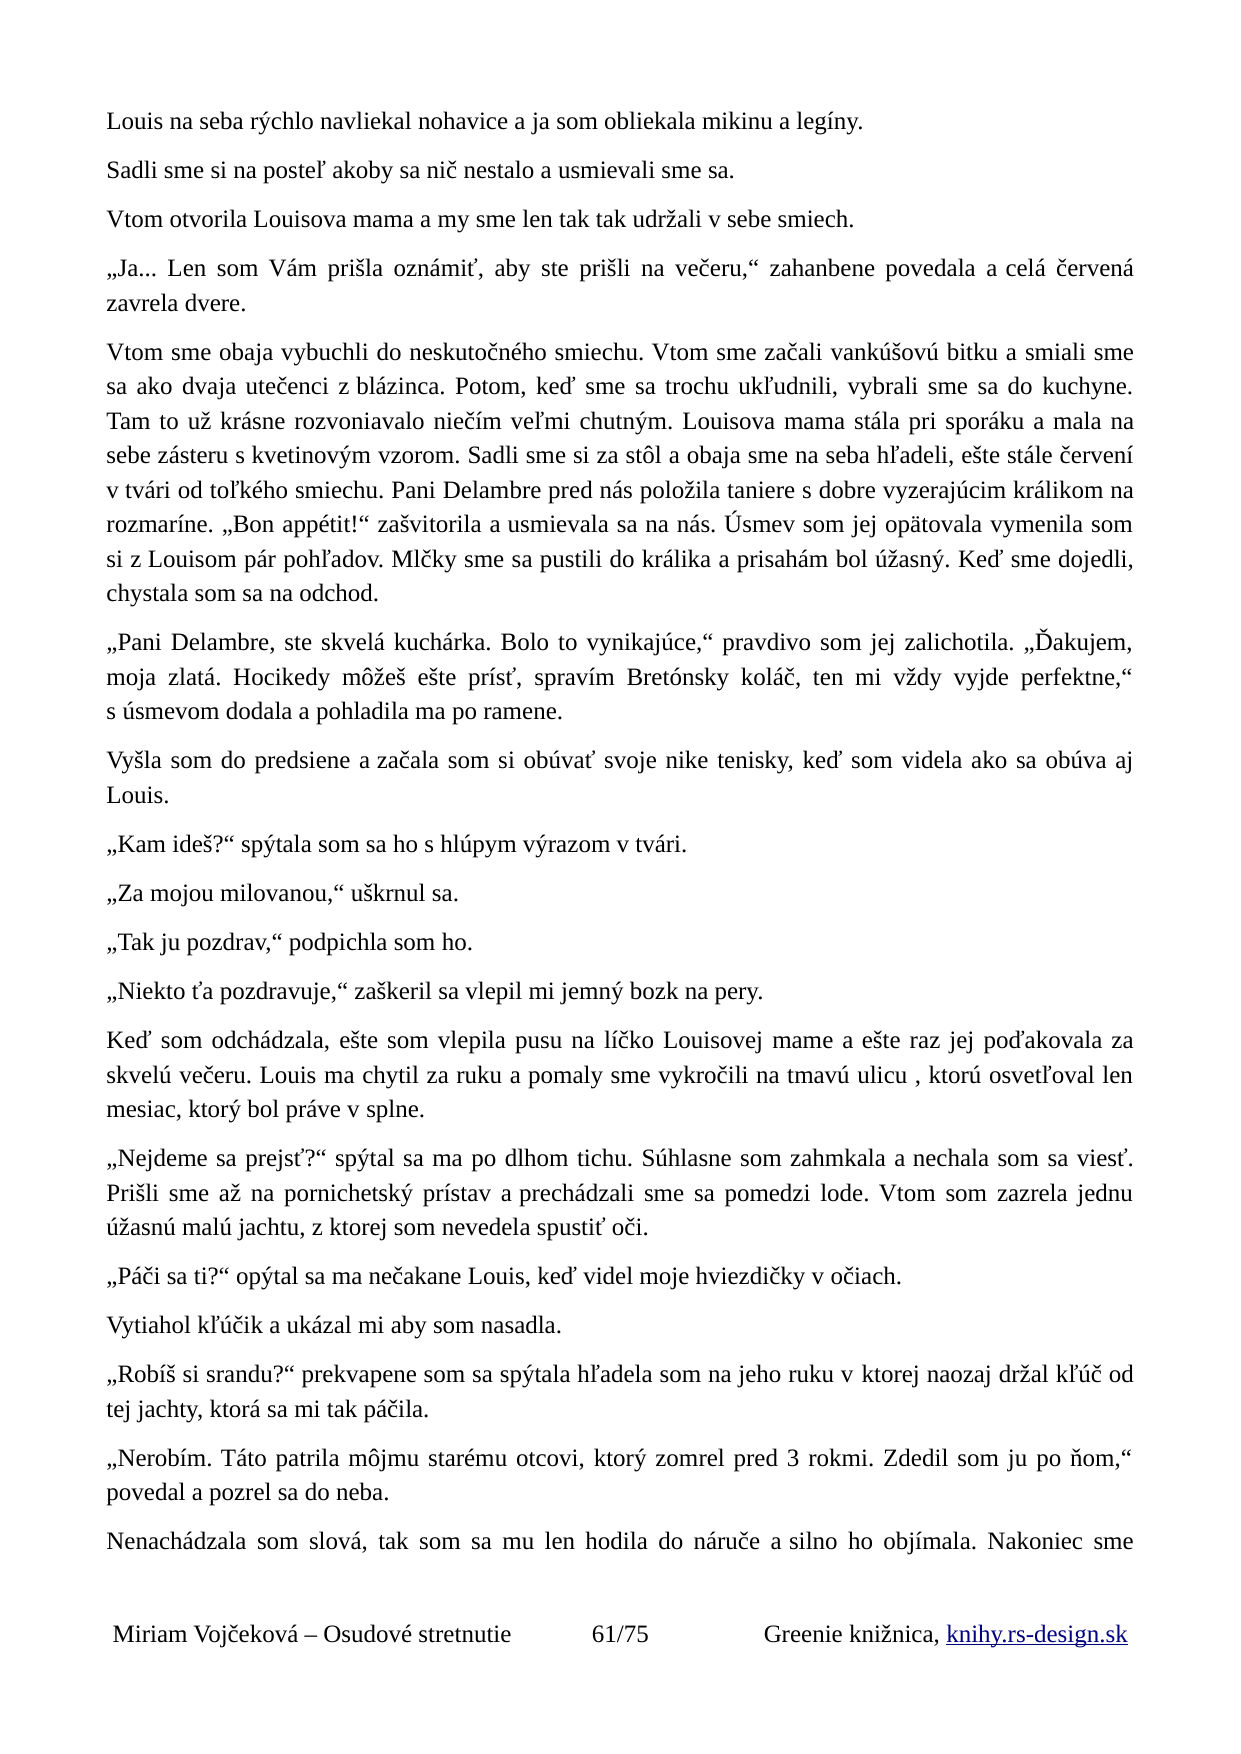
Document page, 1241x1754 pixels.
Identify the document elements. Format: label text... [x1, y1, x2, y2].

text Vyšla som do predsiene a začala som si obúvať svoje nike tenisky, keď som videla ako sa obúva aj Louis. [106, 745, 1134, 809]
text „Tak ju pozdrav,“ podpichla som ho. [106, 927, 1134, 956]
text Vtom otvorila Louisova mama a my sme len tak tak udržali v sebe smiech. [106, 204, 1134, 233]
text „Robíš si srandu?“ prekvapene som sa spýtala hľadela som na jeho ruku v ktorej naozaj držal kľúč od tej jachty, ktorá sa mi tak páčila. [106, 1359, 1134, 1423]
text „Nerobím. Táto patrila môjmu starému otcovi, ktorý zomrel pred 3 rokmi. Zdedil som ju po ňom,“ povedal a pozrel sa do neba. [106, 1443, 1134, 1506]
text Vtom sme obaja vybuchli do neskutočného smiechu. Vtom sme začali vankúšovú bitku a smiali sme sa ako dvaja utečenci z blázinca. Potom, keď sme sa trochu ukľudnili, vybrali sme sa do kuchyne. Tam to už krásne rozvoniavalo niečím veľmi chutným. Louisova mama stála pri sporáku a mala na sebe zásteru s kvetinovým vzorom. Sadli sme si za stôl a obaja sme na seba hľadeli, ešte stále červení v tvári od toľkého smiechu. Pani Delambre pred nás položila taniere s dobre vyzerajúcim králikom na rozmaríne. „Bon appétit!“ zašvitorila a usmievala sa na nás. Úsmev som jej opätovala vymenila som si z Louisom pár pohľadov. Mlčky sme sa pustili do králika a prisahám bol úžasný. Keď sme dojedli, chystala som sa na odchod. [106, 337, 1134, 607]
text „Páči sa ti?“ opýtal sa ma nečakane Louis, keď videl moje hviezdičky v očiach. [106, 1261, 1134, 1290]
text „Kam ideš?“ spýtala som sa ho s hlúpym výrazom v tvári. [106, 829, 1134, 858]
text „Za mojou milovanou,“ uškrnul sa. [106, 878, 1134, 907]
text Louis na seba rýchlo navliekal nohavice a ja som obliekala mikinu a legíny. [106, 106, 1134, 135]
text „Pani Delambre, ste skvelá kuchárka. Bolo to vynikajúce,“ pravdivo som jej zalichotila. „Ďakujem, moja zlatá. Hocikedy môžeš ešte prísť, spravím Bretónsky koláč, ten mi vždy vyjde perfektne,“ s úsmevom dodala a pohladila ma po ramene. [106, 627, 1134, 725]
text Nenachádzala som slová, tak som sa mu len hodila do náruče a silno ho objímala. Nakoniec sme [106, 1526, 1134, 1555]
text „Nejdeme sa prejsť?“ spýtal sa ma po dlhom tichu. Súhlasne som zahmkala a nechala som sa viesť. Prišli sme až na pornichetský prístav a prechádzali sme sa pomedzi lode. Vtom som zazrela jednu úžasnú malú jachtu, z ktorej som nevedela spustiť oči. [106, 1143, 1134, 1241]
text „Niekto ťa pozdravuje,“ zaškeril sa vlepil mi jemný bozk na pery. [106, 976, 1134, 1005]
text Keď som odchádzala, ešte som vlepila pusu na líčko Louisovej mame a ešte raz jej poďakovala za skvelú večeru. Louis ma chytil za ruku a pomaly sme vykročili na tmavú ulicu , ktorú osvetľoval len mesiac, ktorý bol práve v splne. [106, 1025, 1134, 1123]
text Vytiahol kľúčik a ukázal mi aby som nasadla. [106, 1310, 1134, 1339]
text Sadli sme si na posteľ akoby sa nič nestalo a usmievali sme sa. [106, 155, 1134, 184]
text „Ja... Len som Vám prišla oznámiť, aby ste prišli na večeru,“ zahanbene povedala a celá červená zavrela dvere. [106, 253, 1134, 317]
